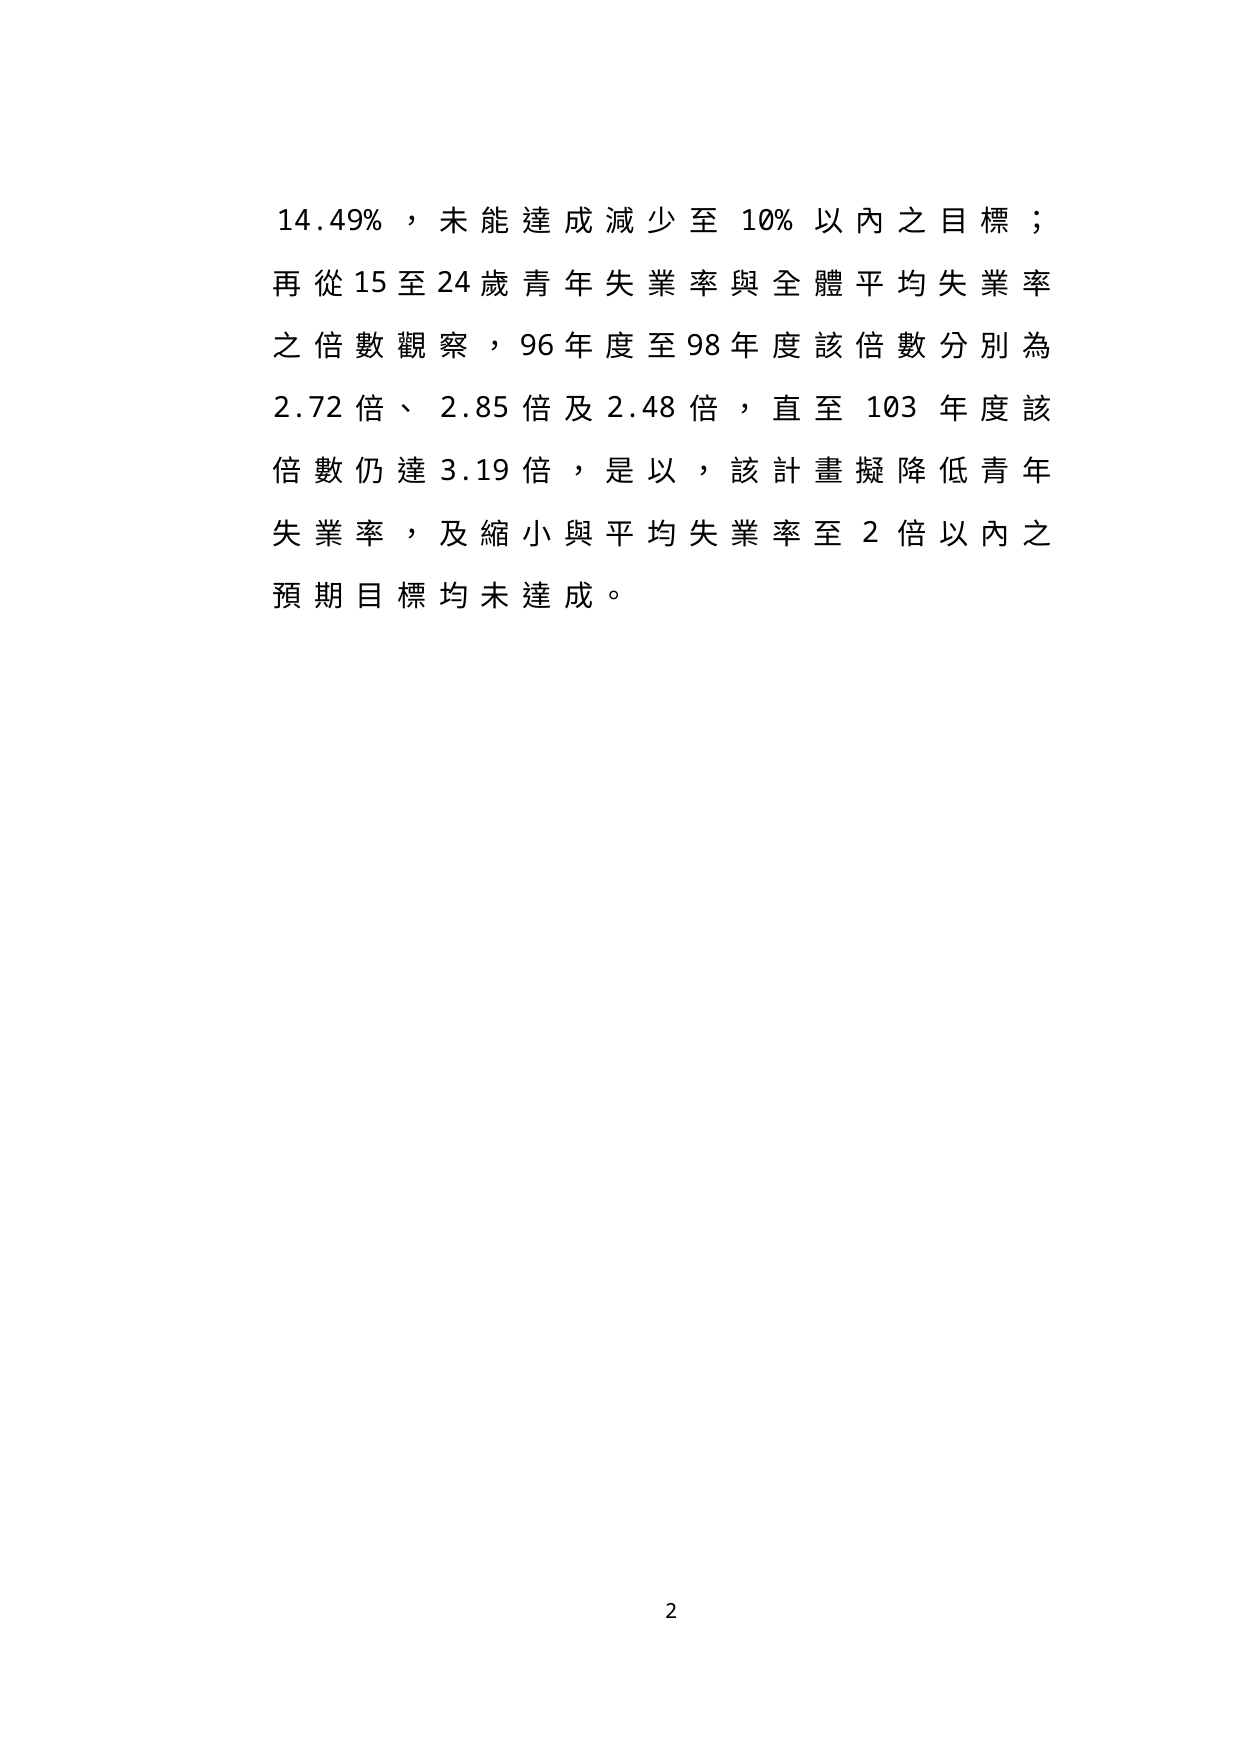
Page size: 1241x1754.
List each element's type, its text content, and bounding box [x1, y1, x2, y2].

text 14.49%，未能達成減少至10%以內之目標；再從15至24歲青年失業率與全體平均失業率之倍數觀察，96年度至98年度該倍數分別為2.72倍、2.85倍及2.48倍，直至103年度該倍數仍達3.19倍，是以，該計畫擬降低青年失業率，及縮小與平均失業率至2倍以內之預期目標均未達成。 [242, 177, 1058, 615]
